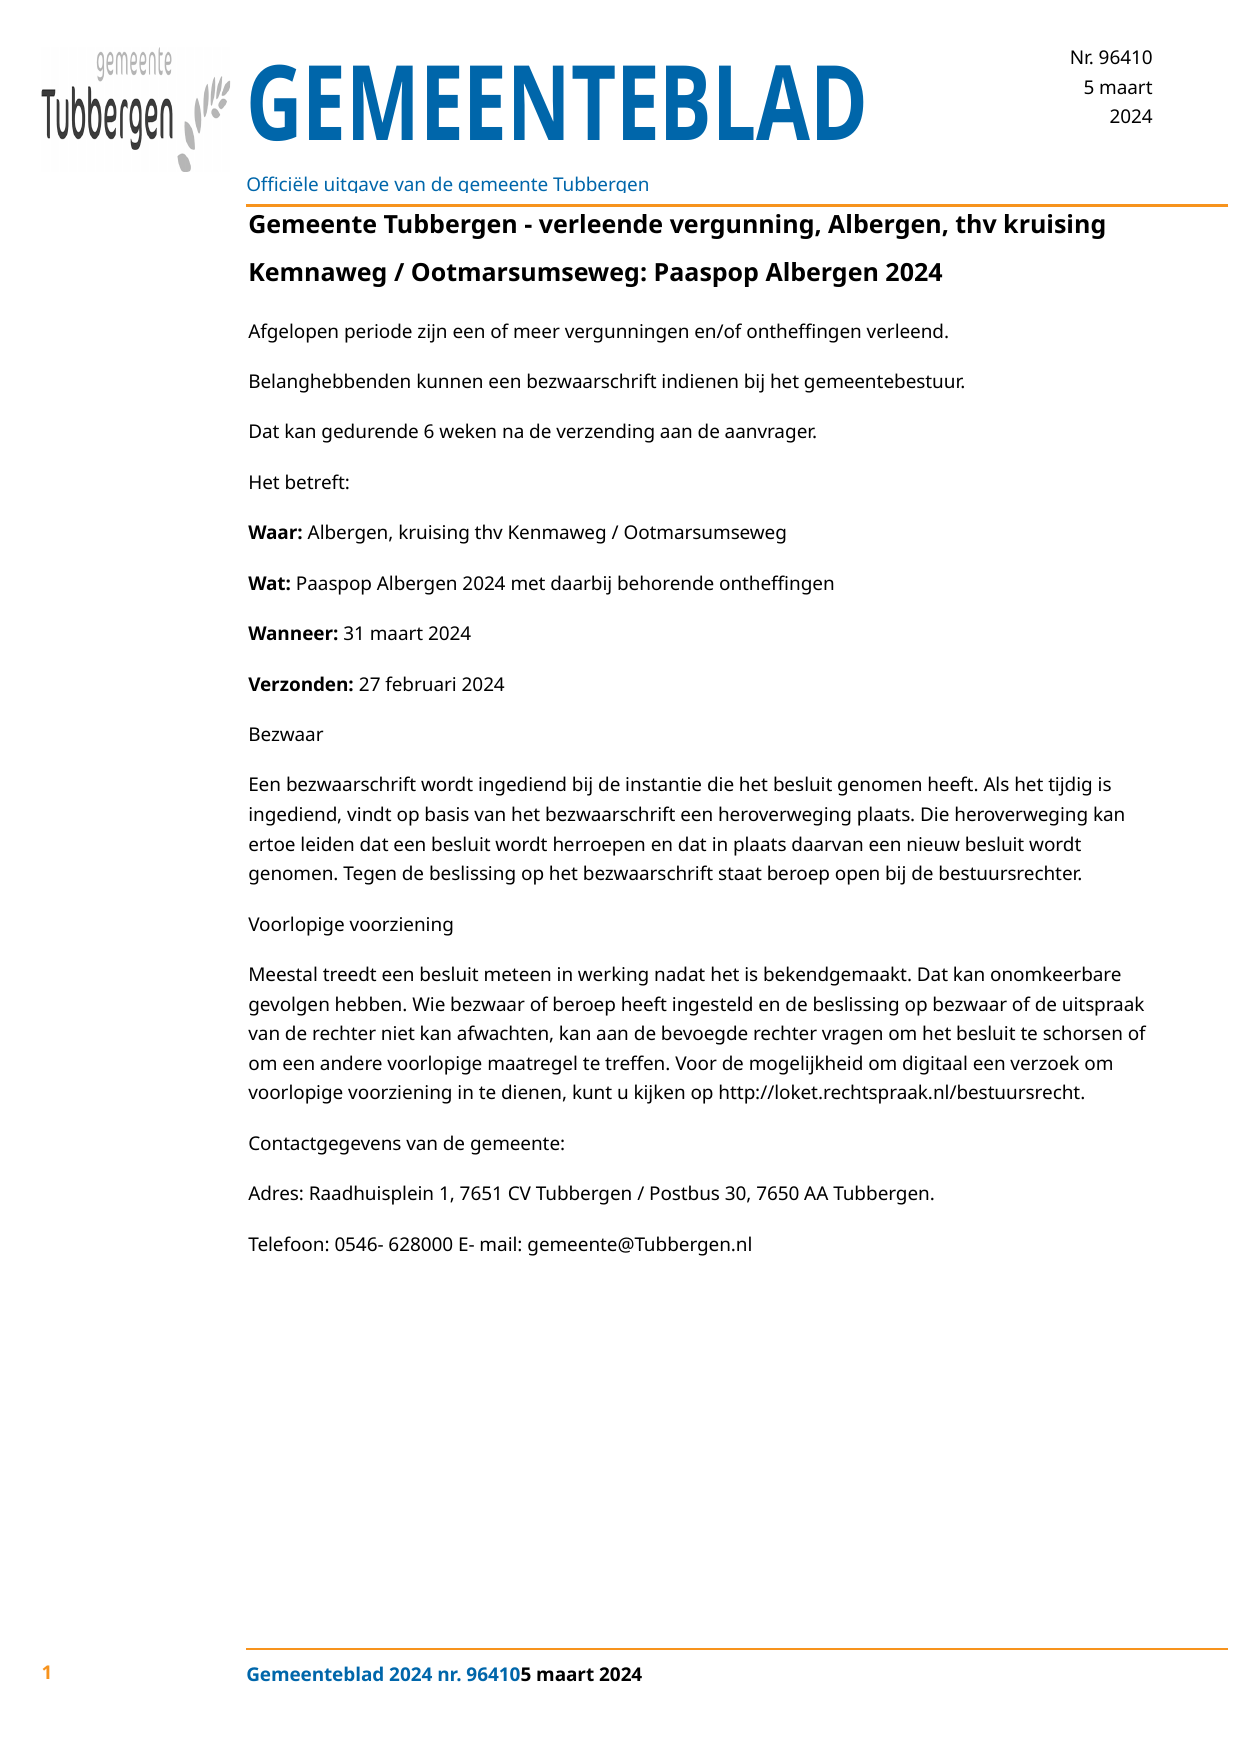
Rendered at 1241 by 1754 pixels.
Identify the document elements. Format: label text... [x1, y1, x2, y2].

text Afgelopen periode zijn een of meer vergunningen en/of ontheffingen verleend. [248, 318, 1152, 344]
text Voorlopige voorziening [248, 911, 1152, 937]
text Adres: Raadhuisplein 1, 7651 CV Tubbergen / Postbus 30, 7650 AA Tubbergen. [248, 1180, 1152, 1206]
text Een bezwaarschrift wordt ingediend bij de instantie die het besluit genomen heeft. Als het tijdig is ingediend, vindt op basis van het bezwaarschrift een heroverweging plaats. Die heroverweging kan ertoe leiden dat een besluit wordt herroepen en dat in plaats daarvan een nieuw besluit wordt genomen. Tegen de beslissing op het bezwaarschrift staat beroep open bij de bestuursrechter. [248, 772, 1152, 886]
text Belanghebbenden kunnen een bezwaarschrift indienen bij het gemeentebestuur. [248, 368, 1152, 394]
text Waar: Albergen, kruising thv Kenmaweg / Ootmarsumseweg [248, 519, 1152, 545]
text Contactgegevens van de gemeente: [248, 1130, 1152, 1156]
text Verzonden: 27 februari 2024 [248, 671, 1152, 697]
text Gemeente Tubbergen - verleende vergunning, Albergen, thv kruising Kemnaweg / Ootmarsumseweg: Paaspop Albergen 2024 [248, 207, 1152, 288]
text Bezwaar [248, 721, 1152, 747]
text Telefoon: 0546- 628000 E- mail: gemeente@Tubbergen.nl [248, 1231, 1152, 1257]
text Meestal treedt een besluit meteen in werking nadat het is bekendgemaakt. Dat kan onomkeerbare gevolgen hebben. Wie bezwaar of beroep heeft ingesteld en de beslissing op bezwaar of de uitspraak van de rechter niet kan afwachten, kan aan de bevoegde rechter vragen om het besluit te schorsen of om een andere voorlopige maatregel te treffen. Voor de mogelijkheid om digitaal een verzoek om voorlopige voorziening in te dienen, kunt u kijken op http://loket.rechtspraak.nl/bestuursrecht. [248, 961, 1152, 1105]
text Het betreft: [248, 469, 1152, 495]
text Wat: Paaspop Albergen 2024 met daarbij behorende ontheffingen [248, 570, 1152, 596]
text Wanneer: 31 maart 2024 [248, 620, 1152, 646]
text Dat kan gedurende 6 weken na de verzending aan de aanvrager. [248, 419, 1152, 444]
picture [41, 47, 231, 172]
